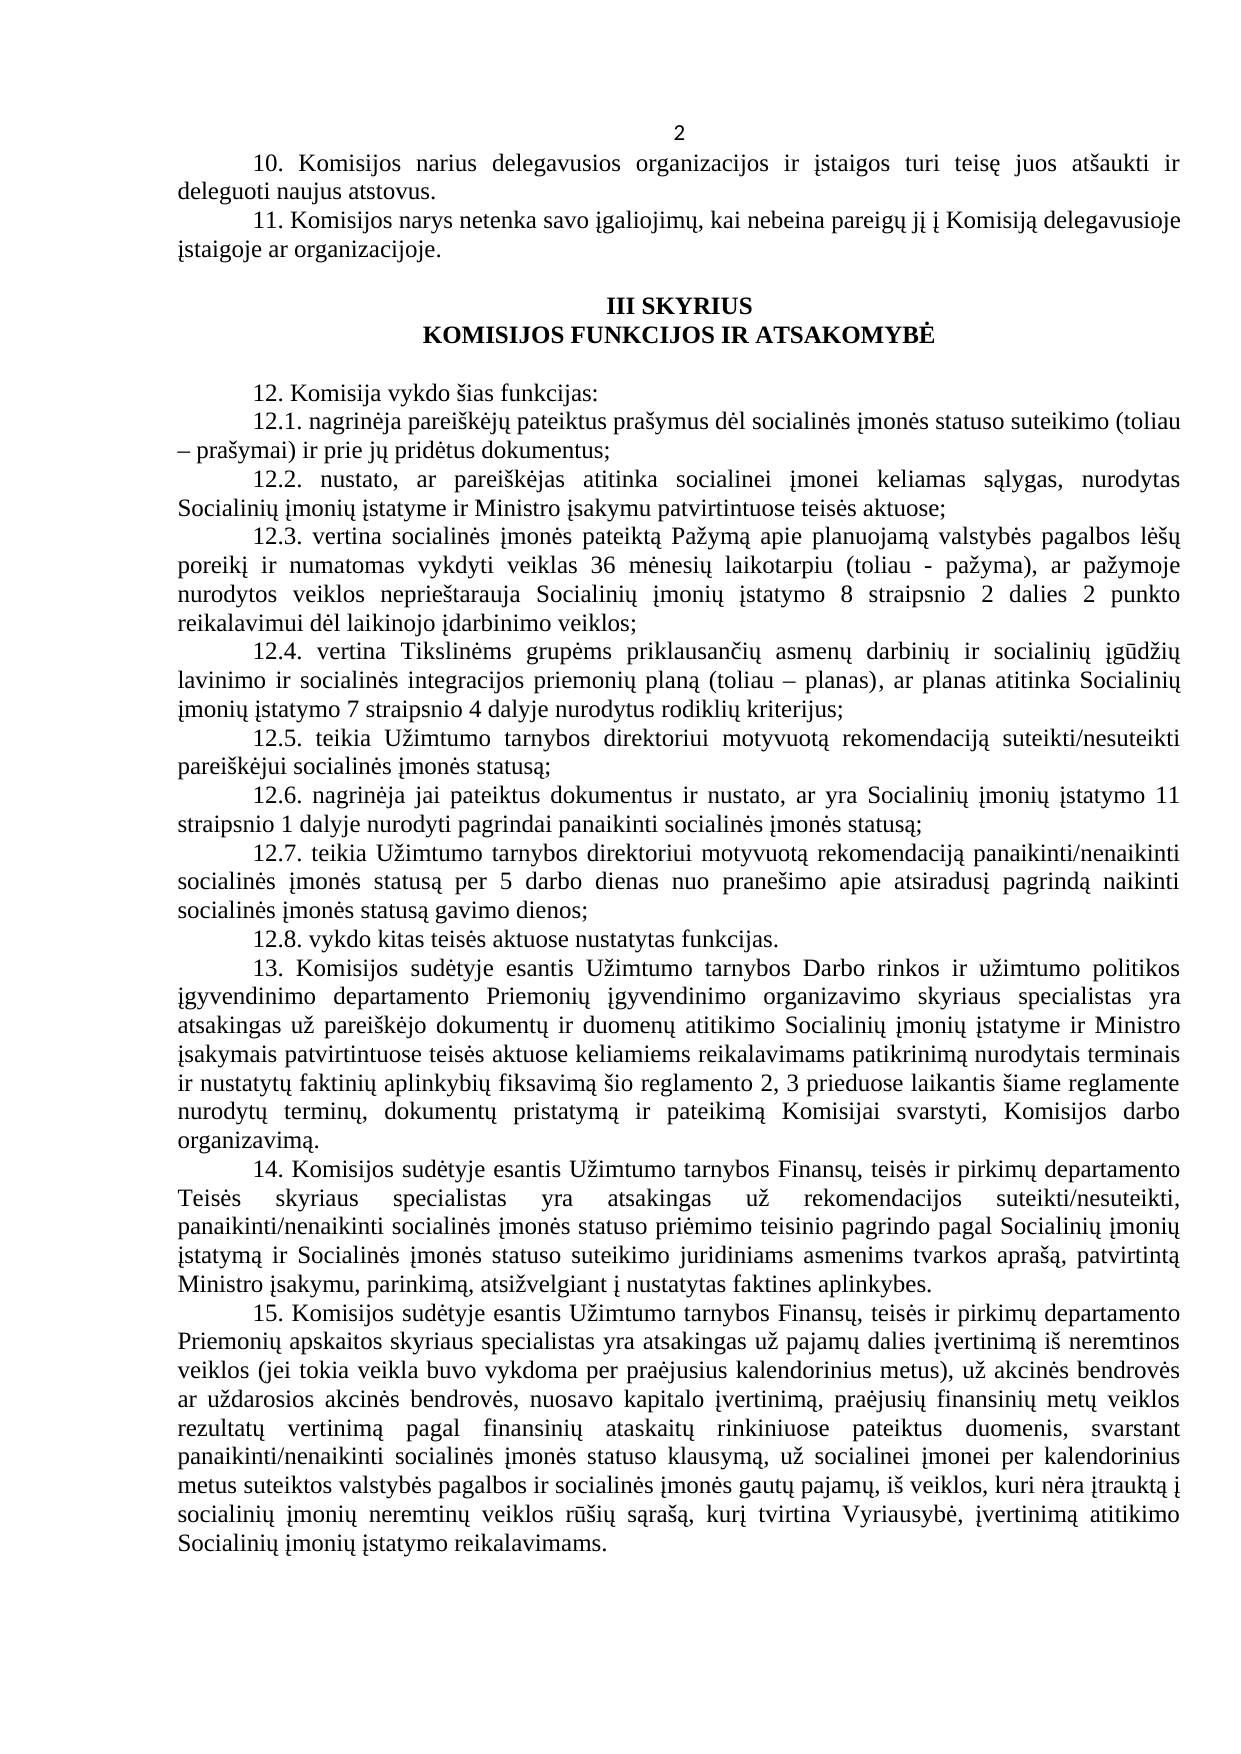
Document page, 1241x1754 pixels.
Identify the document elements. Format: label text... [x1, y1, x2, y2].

text 11. Komisijos narys netenka savo įgaliojimų, kai nebeina pareigų jį į Komisiją delegavusioje įstaigoje ar organizacijoje. [177, 205, 1181, 263]
text 12.4. vertina Tikslinėms grupėms priklausančių asmenų darbinių ir socialinių įgūdžių lavinimo ir socialinės integracijos priemonių planą (toliau – planas), ar planas atitinka Socialinių įmonių įstatymo 7 straipsnio 4 dalyje nurodytus rodiklių kriterijus; [177, 636, 1181, 723]
text 12.5. teikia Užimtumo tarnybos direktoriui motyvuotą rekomendaciją suteikti/nesuteikti pareiškėjui socialinės įmonės statusą; [177, 723, 1181, 780]
text 12. Komisija vykdo šias funkcijas: [177, 378, 1181, 406]
text 12.3. vertina socialinės įmonės pateiktą Pažymą apie planuojamą valstybės pagalbos lėšų poreikį ir numatomas vykdyti veiklas 36 mėnesių laikotarpiu (toliau - pažyma), ar pažymoje nurodytos veiklos neprieštarauja Socialinių įmonių įstatymo 8 straipsnio 2 dalies 2 punkto reikalavimui dėl laikinojo įdarbinimo veiklos; [177, 521, 1181, 636]
text 14. Komisijos sudėtyje esantis Užimtumo tarnybos Finansų, teisės ir pirkimų departamento Teisės skyriaus specialistas yra atsakingas už rekomendacijos suteikti/nesuteikti, panaikinti/nenaikinti socialinės įmonės statuso priėmimo teisinio pagrindo pagal Socialinių įmonių įstatymą ir Socialinės įmonės statuso suteikimo juridiniams asmenims tvarkos aprašą, patvirtintą Ministro įsakymu, parinkimą, atsižvelgiant į nustatytas faktines aplinkybes. [177, 1154, 1181, 1298]
text 10. Komisijos narius delegavusios organizacijos ir įstaigos turi teisę juos atšaukti ir deleguoti naujus atstovus. [177, 148, 1181, 205]
text 12.7. teikia Užimtumo tarnybos direktoriui motyvuotą rekomendaciją panaikinti/nenaikinti socialinės įmonės statusą per 5 darbo dienas nuo pranešimo apie atsiradusį pagrindą naikinti socialinės įmonės statusą gavimo dienos; [177, 838, 1181, 924]
text III SKYRIUS [177, 291, 1181, 320]
text 12.8. vykdo kitas teisės aktuose nustatytas funkcijas. [177, 924, 1181, 953]
text 12.6. nagrinėja jai pateiktus dokumentus ir nustato, ar yra Socialinių įmonių įstatymo 11 straipsnio 1 dalyje nurodyti pagrindai panaikinti socialinės įmonės statusą; [177, 780, 1181, 838]
text 12.2. nustato, ar pareiškėjas atitinka socialinei įmonei keliamas sąlygas, nurodytas Socialinių įmonių įstatyme ir Ministro įsakymu patvirtintuose teisės aktuose; [177, 464, 1181, 521]
text KOMISIJOS FUNKCIJOS IR ATSAKOMYBĖ [177, 320, 1181, 349]
text 12.1. nagrinėja pareiškėjų pateiktus prašymus dėl socialinės įmonės statuso suteikimo (toliau – prašymai) ir prie jų pridėtus dokumentus; [177, 406, 1181, 464]
text 15. Komisijos sudėtyje esantis Užimtumo tarnybos Finansų, teisės ir pirkimų departamento Priemonių apskaitos skyriaus specialistas yra atsakingas už pajamų dalies įvertinimą iš neremtinos veiklos (jei tokia veikla buvo vykdoma per praėjusius kalendorinius metus), už akcinės bendrovės ar uždarosios akcinės bendrovės, nuosavo kapitalo įvertinimą, praėjusių finansinių metų veiklos rezultatų vertinimą pagal finansinių ataskaitų rinkiniuose pateiktus duomenis, svarstant panaikinti/nenaikinti socialinės įmonės statuso klausymą, už socialinei įmonei per kalendorinius metus suteiktos valstybės pagalbos ir socialinės įmonės gautų pajamų, iš veiklos, kuri nėra įtrauktą į socialinių įmonių neremtinų veiklos rūšių sąrašą, kurį tvirtina Vyriausybė, įvertinimą atitikimo Socialinių įmonių įstatymo reikalavimams. [177, 1298, 1181, 1556]
text 13. Komisijos sudėtyje esantis Užimtumo tarnybos Darbo rinkos ir užimtumo politikos įgyvendinimo departamento Priemonių įgyvendinimo organizavimo skyriaus specialistas yra atsakingas už pareiškėjo dokumentų ir duomenų atitikimo Socialinių įmonių įstatyme ir Ministro įsakymais patvirtintuose teisės aktuose keliamiems reikalavimams patikrinimą nurodytais terminais ir nustatytų faktinių aplinkybių fiksavimą šio reglamento 2, 3 prieduose laikantis šiame reglamente nurodytų terminų, dokumentų pristatymą ir pateikimą Komisijai svarstyti, Komisijos darbo organizavimą. [177, 953, 1181, 1154]
